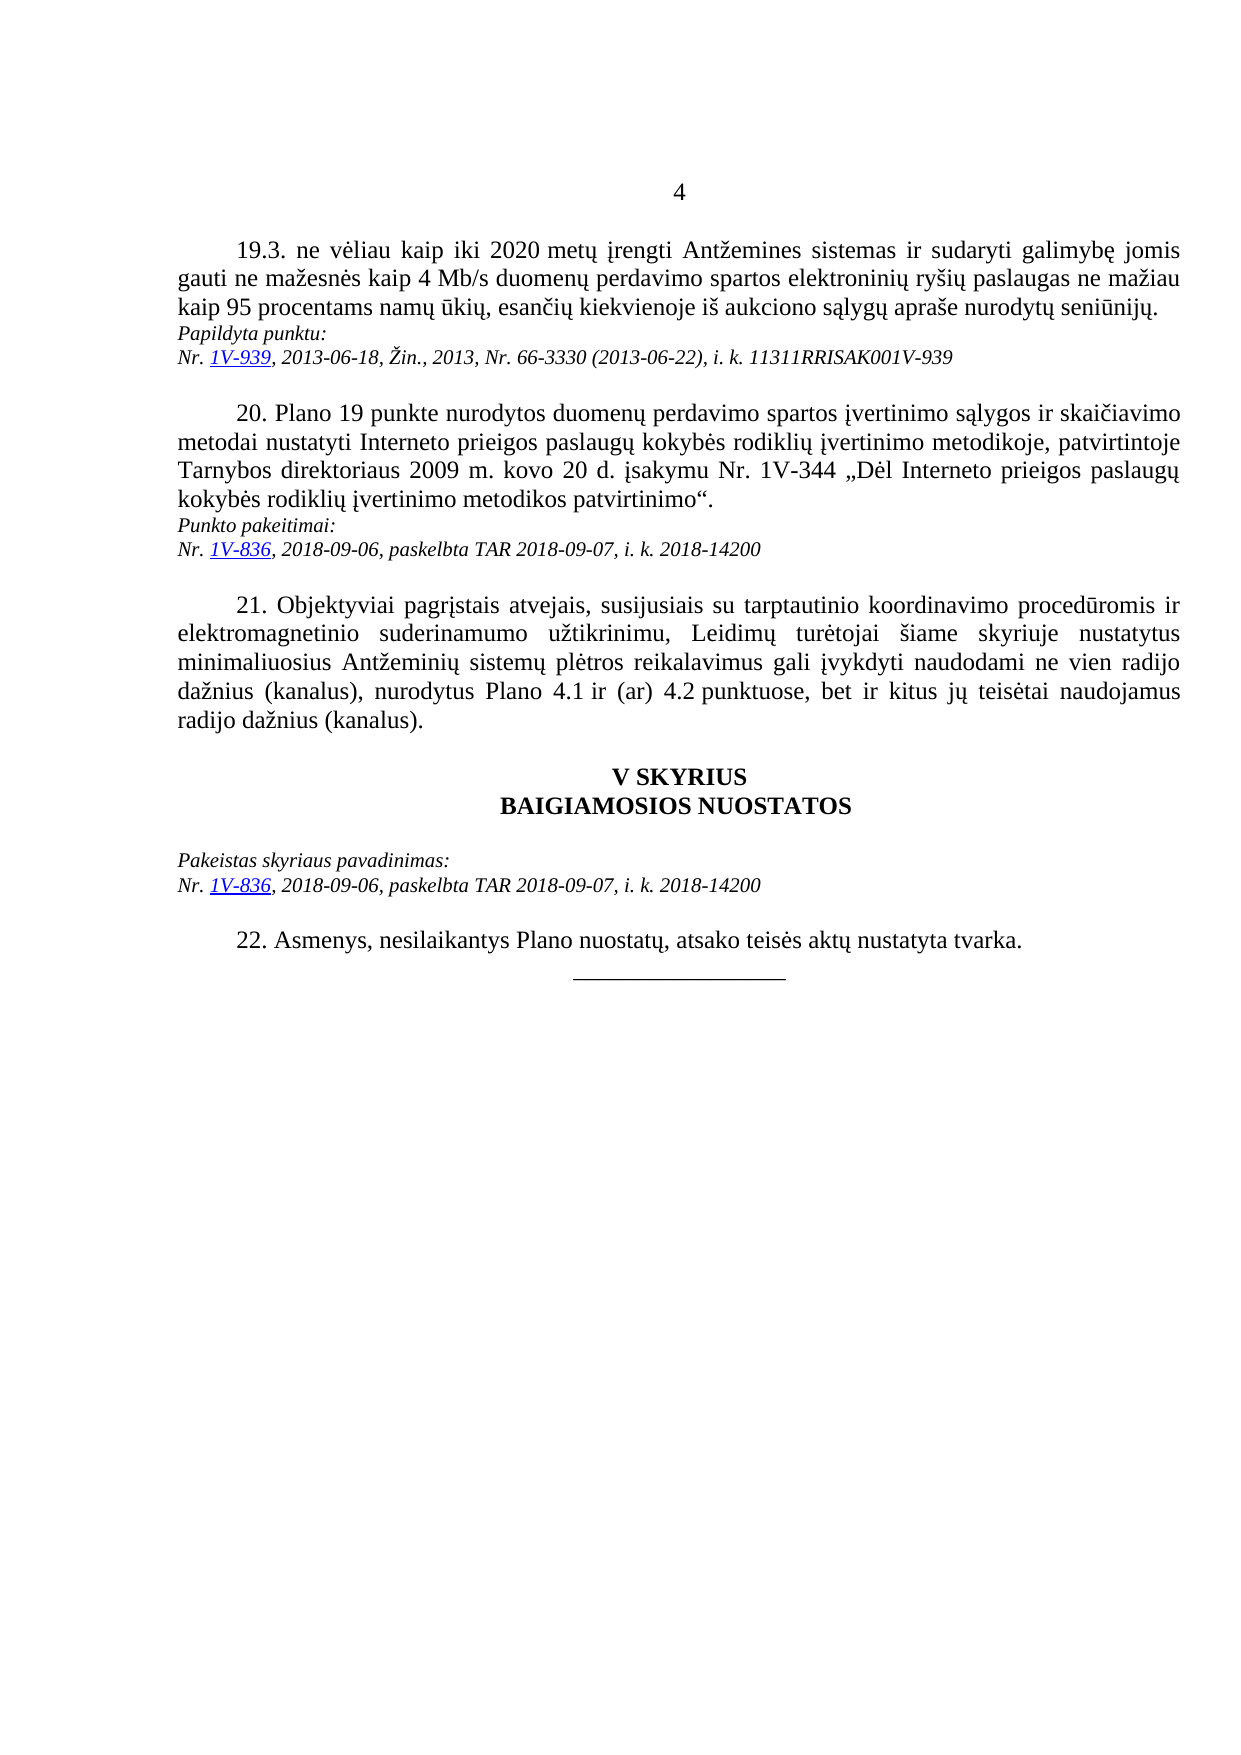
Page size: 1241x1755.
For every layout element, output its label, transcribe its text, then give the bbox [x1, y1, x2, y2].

text _________________ [177, 954, 1181, 983]
text 22. Asmenys, nesilaikantys Plano nuostatų, atsako teisės aktų nustatyta tvarka. [177, 925, 1181, 954]
text Punkto pakeitimai: [177, 513, 1181, 537]
text Nr. 1V-836, 2018-09-06, paskelbta TAR 2018-09-07, i. k. 2018-14200 [177, 537, 1181, 561]
text Papildyta punktu: [177, 321, 1181, 345]
text Nr. 1V-939, 2013-06-18, Žin., 2013, Nr. 66-3330 (2013-06-22), i. k. 11311RRISAK001V-939 [177, 345, 1181, 369]
text Pakeistas skyriaus pavadinimas: [177, 848, 1181, 872]
text V SKYRIUS BAIGIAMOSIOS NUOSTATOS [177, 762, 1181, 820]
text 19.3. ne vėliau kaip iki 2020 metų įrengti Antžemines sistemas ir sudaryti galimybę jomis gauti ne mažesnės kaip 4 Mb/s duomenų perdavimo spartos elektroninių ryšių paslaugas ne mažiau kaip 95 procentams namų ūkių, esančių kiekvienoje iš aukciono sąlygų apraše nurodytų seniūnijų. [177, 235, 1181, 321]
text 20. Plano 19 punkte nurodytos duomenų perdavimo spartos įvertinimo sąlygos ir skaičiavimo metodai nustatyti Interneto prieigos paslaugų kokybės rodiklių įvertinimo metodikoje, patvirtintoje Tarnybos direktoriaus 2009 m. kovo 20 d. įsakymu Nr. 1V-344 „Dėl Interneto prieigos paslaugų kokybės rodiklių įvertinimo metodikos patvirtinimo“. [177, 398, 1181, 513]
text Nr. 1V-836, 2018-09-06, paskelbta TAR 2018-09-07, i. k. 2018-14200 [177, 872, 1181, 897]
text 21. Objektyviai pagrįstais atvejais, susijusiais su tarptautinio koordinavimo procedūromis ir elektromagnetinio suderinamumo užtikrinimu, Leidimų turėtojai šiame skyriuje nustatytus minimaliuosius Antžeminių sistemų plėtros reikalavimus gali įvykdyti naudodami ne vien radijo dažnius (kanalus), nurodytus Plano 4.1 ir (ar) 4.2 punktuose, bet ir kitus jų teisėtai naudojamus radijo dažnius (kanalus). [177, 590, 1181, 733]
